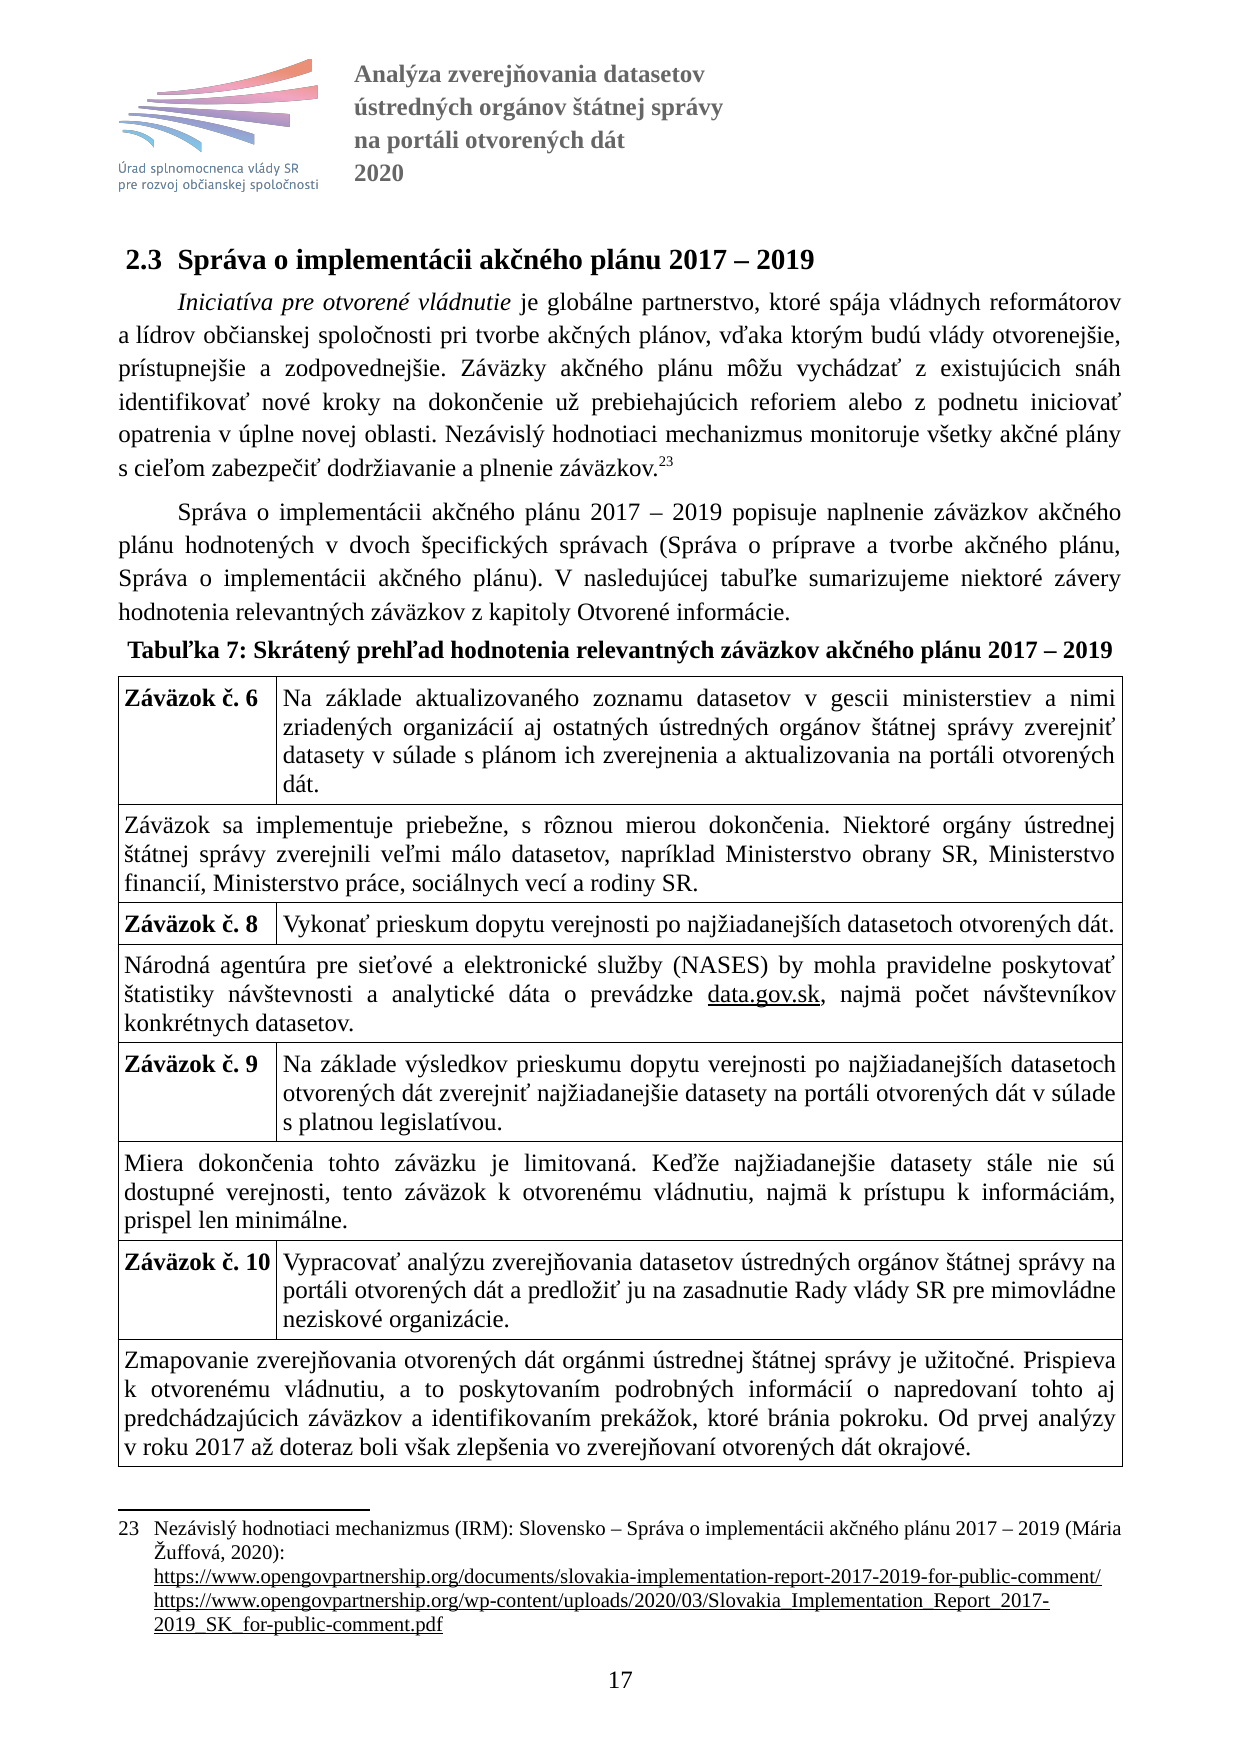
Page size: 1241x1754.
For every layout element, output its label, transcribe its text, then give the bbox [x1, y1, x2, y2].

table_header Záväzok č. 6 [119, 677, 276, 803]
table_cell Záväzok č. 8 [119, 903, 276, 943]
text Nezávislý hodnotiaci mechanizmus (IRM): Slovensko – Správa o implementácii akčného plánu 2017 – 2019 (Mária Žuffová, 2020): https://www.opengovpartnership.org/documents/slovakia-implementation-report-2017-2019-for-public-comment/ https://www.opengovpartnership.org/wp-content/uploads/2020/03/Slovakia_Implementation_Report_2017-2019_SK_for-public-comment.pdf [118, 1516, 1122, 1636]
table_cell Miera dokončenia tohto záväzku je limitovaná. Keďže najžiadanejšie datasety stále nie sú dostupné verejnosti, tento záväzok k otvorenému vládnutiu, najmä k prístupu k informáciám, prispel len minimálne. [119, 1142, 1122, 1240]
table_cell Záväzok č. 9 [119, 1043, 276, 1141]
table_cell Zmapovanie zverejňovania otvorených dát orgánmi ústrednej štátnej správy je užitočné. Prispieva k otvorenému vládnutiu, a to poskytovaním podrobných informácií o napredovaní tohto aj predchádzajúcich záväzkov a identifikovaním prekážok, ktoré bránia pokroku. Od prvej analýzy v roku 2017 až doteraz boli však zlepšenia vo zverejňovaní otvorených dát okrajové. [119, 1340, 1122, 1466]
text Správa o implementácii akčného plánu 2017 – 2019 popisuje naplnenie záväzkov akčného plánu hodnotených v dvoch špecifických správach (Správa o príprave a tvorbe akčného plánu, Správa o implementácii akčného plánu). V nasledujúcej tabuľke sumarizujeme niektoré závery hodnotenia relevantných záväzkov z kapitoly Otvorené informácie. [118, 497, 1122, 625]
table_header Na základe aktualizovaného zoznamu datasetov v gescii ministerstiev a nimi zriadených organizácií aj ostatných ústredných orgánov štátnej správy zverejniť datasety v súlade s plánom ich zverejnenia a aktualizovania na portáli otvorených dát. [277, 677, 1122, 803]
text Iniciatíva pre otvorené vládnutie je globálne partnerstvo, ktoré spája vládnych reformátorov a lídrov občianskej spoločnosti pri tvorbe akčných plánov, vďaka ktorým budú vlády otvorenejšie, prístupnejšie a zodpovednejšie. Záväzky akčného plánu môžu vychádzať z existujúcich snáh identifikovať nové kroky na dokončenie už prebiehajúcich reforiem alebo z podnetu iniciovať opatrenia v úplne novej oblasti. Nezávislý hodnotiaci mechanizmus monitoruje všetky akčné plány s cieľom zabezpečiť dodržiavanie a plnenie záväzkov. [118, 287, 1122, 481]
table_cell Vypracovať analýzu zverejňovania datasetov ústredných orgánov štátnej správy na portáli otvorených dát a predložiť ju na zasadnutie Rady vlády SR pre mimovládne neziskové organizácie. [277, 1241, 1122, 1338]
table_cell Záväzok č. 10 [119, 1241, 276, 1338]
picture [118, 59, 319, 192]
table_cell Na základe výsledkov prieskumu dopytu verejnosti po najžiadanejších datasetoch otvorených dát zverejniť najžiadanejšie datasety na portáli otvorených dát v súlade s platnou legislatívou. [277, 1043, 1122, 1141]
table_cell Vykonať prieskum dopytu verejnosti po najžiadanejších datasetoch otvorených dát. [277, 903, 1122, 943]
table_cell Národná agentúra pre sieťové a elektronické služby (NASES) by mohla pravidelne poskytovať štatistiky návštevnosti a analytické dáta o prevádzke data.gov.sk, najmä počet návštevníkov konkrétnych datasetov. [119, 945, 1122, 1042]
text Tabuľka 7: Skrátený prehľad hodnotenia relevantných záväzkov akčného plánu 2017 – 2019 [118, 636, 1122, 676]
table_cell Záväzok sa implementuje priebežne, s rôznou mierou dokončenia. Niektoré orgány ústrednej štátnej správy zverejnili veľmi málo datasetov, napríklad Ministerstvo obrany SR, Ministerstvo financií, Ministerstvo práce, sociálnych vecí a rodiny SR. [119, 805, 1122, 902]
subtitle Správa o implementácii akčného plánu 2017 – 2019 [118, 242, 1122, 276]
